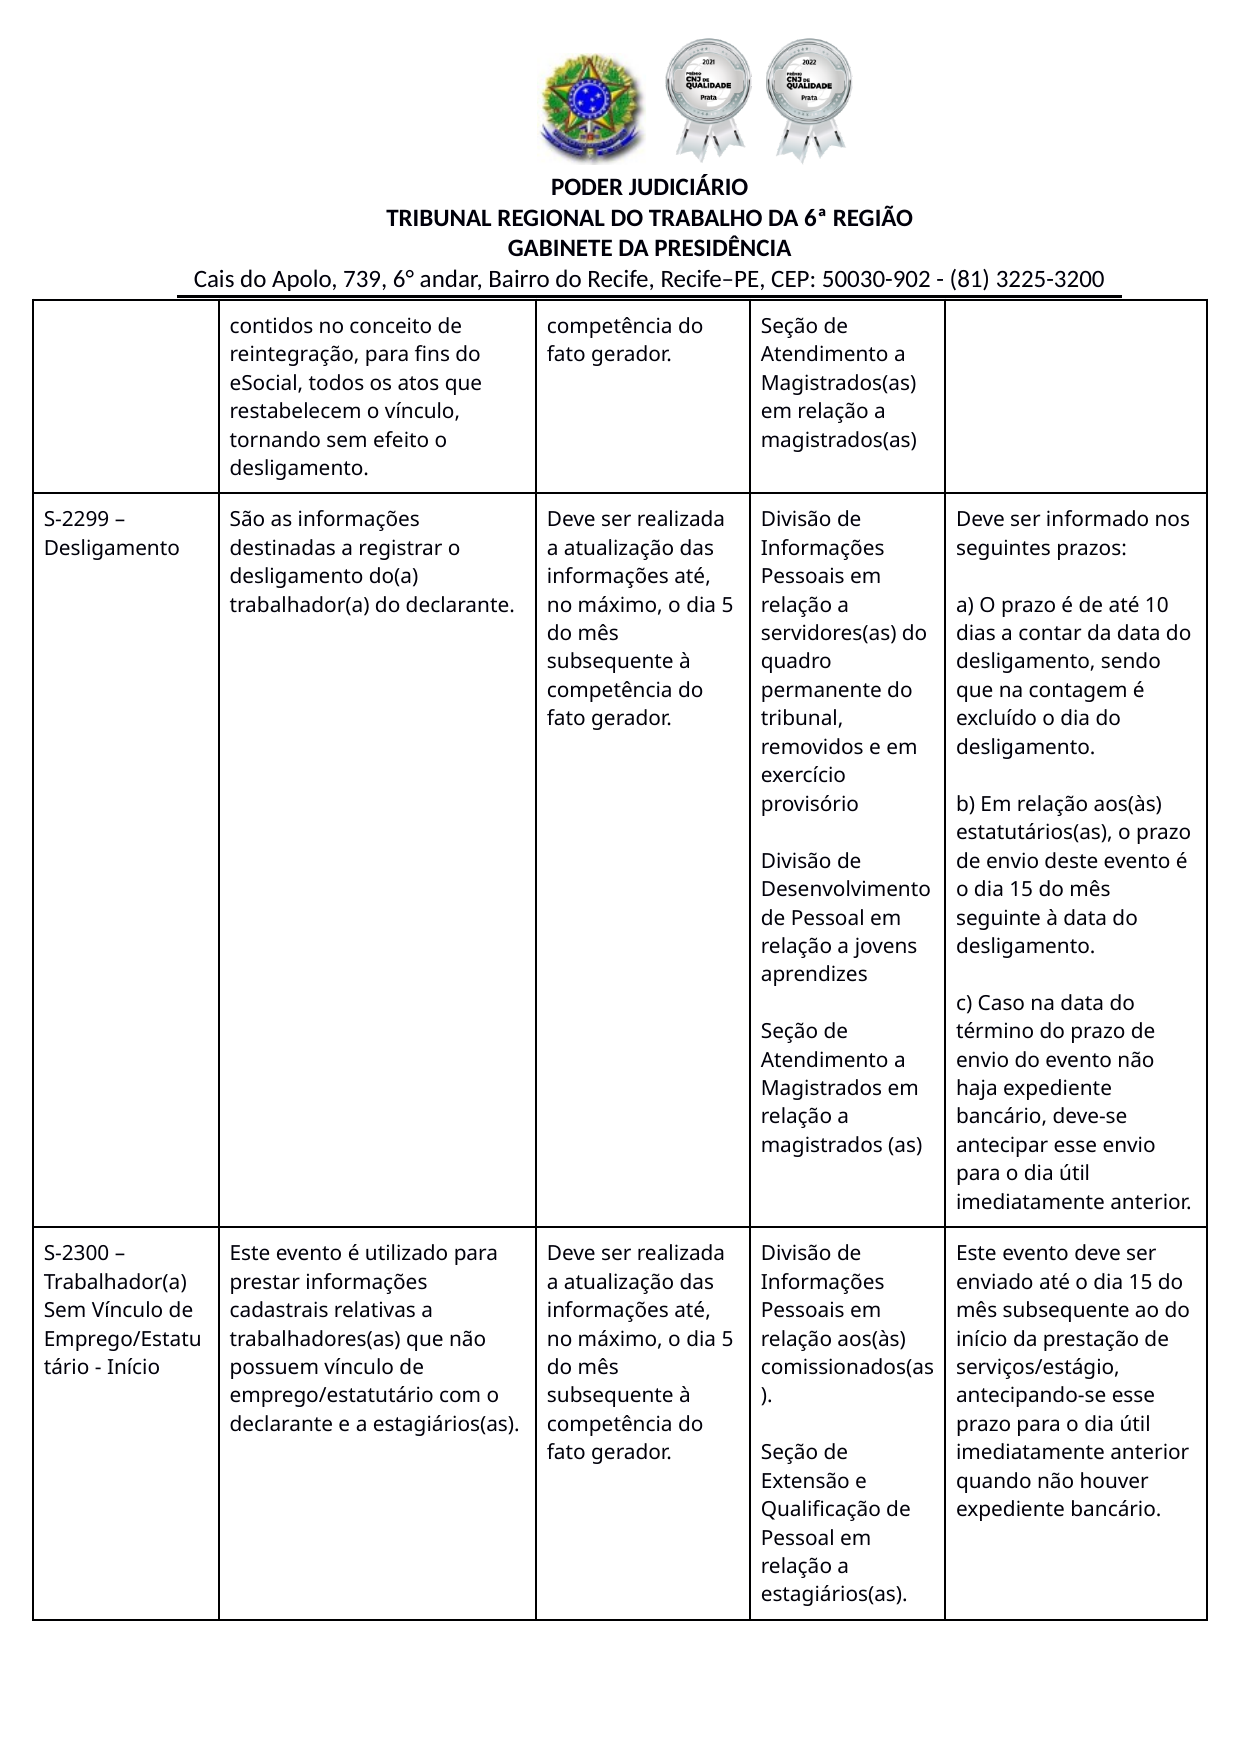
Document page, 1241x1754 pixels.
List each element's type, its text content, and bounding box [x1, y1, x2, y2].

table_cell Divisão de Informações Pessoais em relação aos(às) comissionados(as). Seção de Extensão e Qualificação de Pessoal em relação a estagiários(as). [751, 1228, 944, 1618]
table_cell competência do fato gerador. [537, 301, 749, 492]
table_cell Seção de Atendimento a Magistrados(as) em relação a magistrados(as) [751, 301, 944, 492]
table_cell Deve ser informado nos seguintes prazos: a) O prazo é de até 10 dias a contar da data do desligamento, sendo que na contagem é excluído o dia do desligamento. b) Em relação aos(às) estatutários(as), o prazo de envio deste evento é o dia 15 do mês seguinte à data do desligamento. c) Caso na data do término do prazo de envio do evento não haja expediente bancário, deve-se antecipar esse envio para o dia útil imediatamente anterior. [946, 494, 1206, 1226]
table_cell Este evento é utilizado para prestar informações cadastrais relativas a trabalhadores(as) que não possuem vínculo de emprego/estatutário com o declarante e a estagiários(as). [220, 1228, 535, 1618]
table_cell [946, 301, 1206, 492]
table_cell Divisão de Informações Pessoais em relação a servidores(as) do quadro permanente do tribunal, removidos e em exercício provisório Divisão de Desenvolvimento de Pessoal em relação a jovens aprendizes Seção de Atendimento a Magistrados em relação a magistrados (as) [751, 494, 944, 1226]
table_cell [34, 301, 218, 492]
table_cell Este evento deve ser enviado até o dia 15 do mês subsequente ao do início da prestação de serviços/estágio, antecipando-se esse prazo para o dia útil imediatamente anterior quando não houver expediente bancário. [946, 1228, 1206, 1618]
picture [537, 37, 853, 165]
table_cell contidos no conceito de reintegração, para fins do eSocial, todos os atos que restabelecem o vínculo, tornando sem efeito o desligamento. [220, 301, 535, 492]
table_cell São as informações destinadas a registrar o desligamento do(a) trabalhador(a) do declarante. [220, 494, 535, 1226]
table_cell Deve ser realizada a atualização das informações até, no máximo, o dia 5 do mês subsequente à competência do fato gerador. [537, 494, 749, 1226]
table_cell Deve ser realizada a atualização das informações até, no máximo, o dia 5 do mês subsequente à competência do fato gerador. [537, 1228, 749, 1618]
table_cell S-2299 – Desligamento [34, 494, 218, 1226]
table_cell S-2300 – Trabalhador(a) Sem Vínculo de Emprego/Estatutário - Início [34, 1228, 218, 1618]
